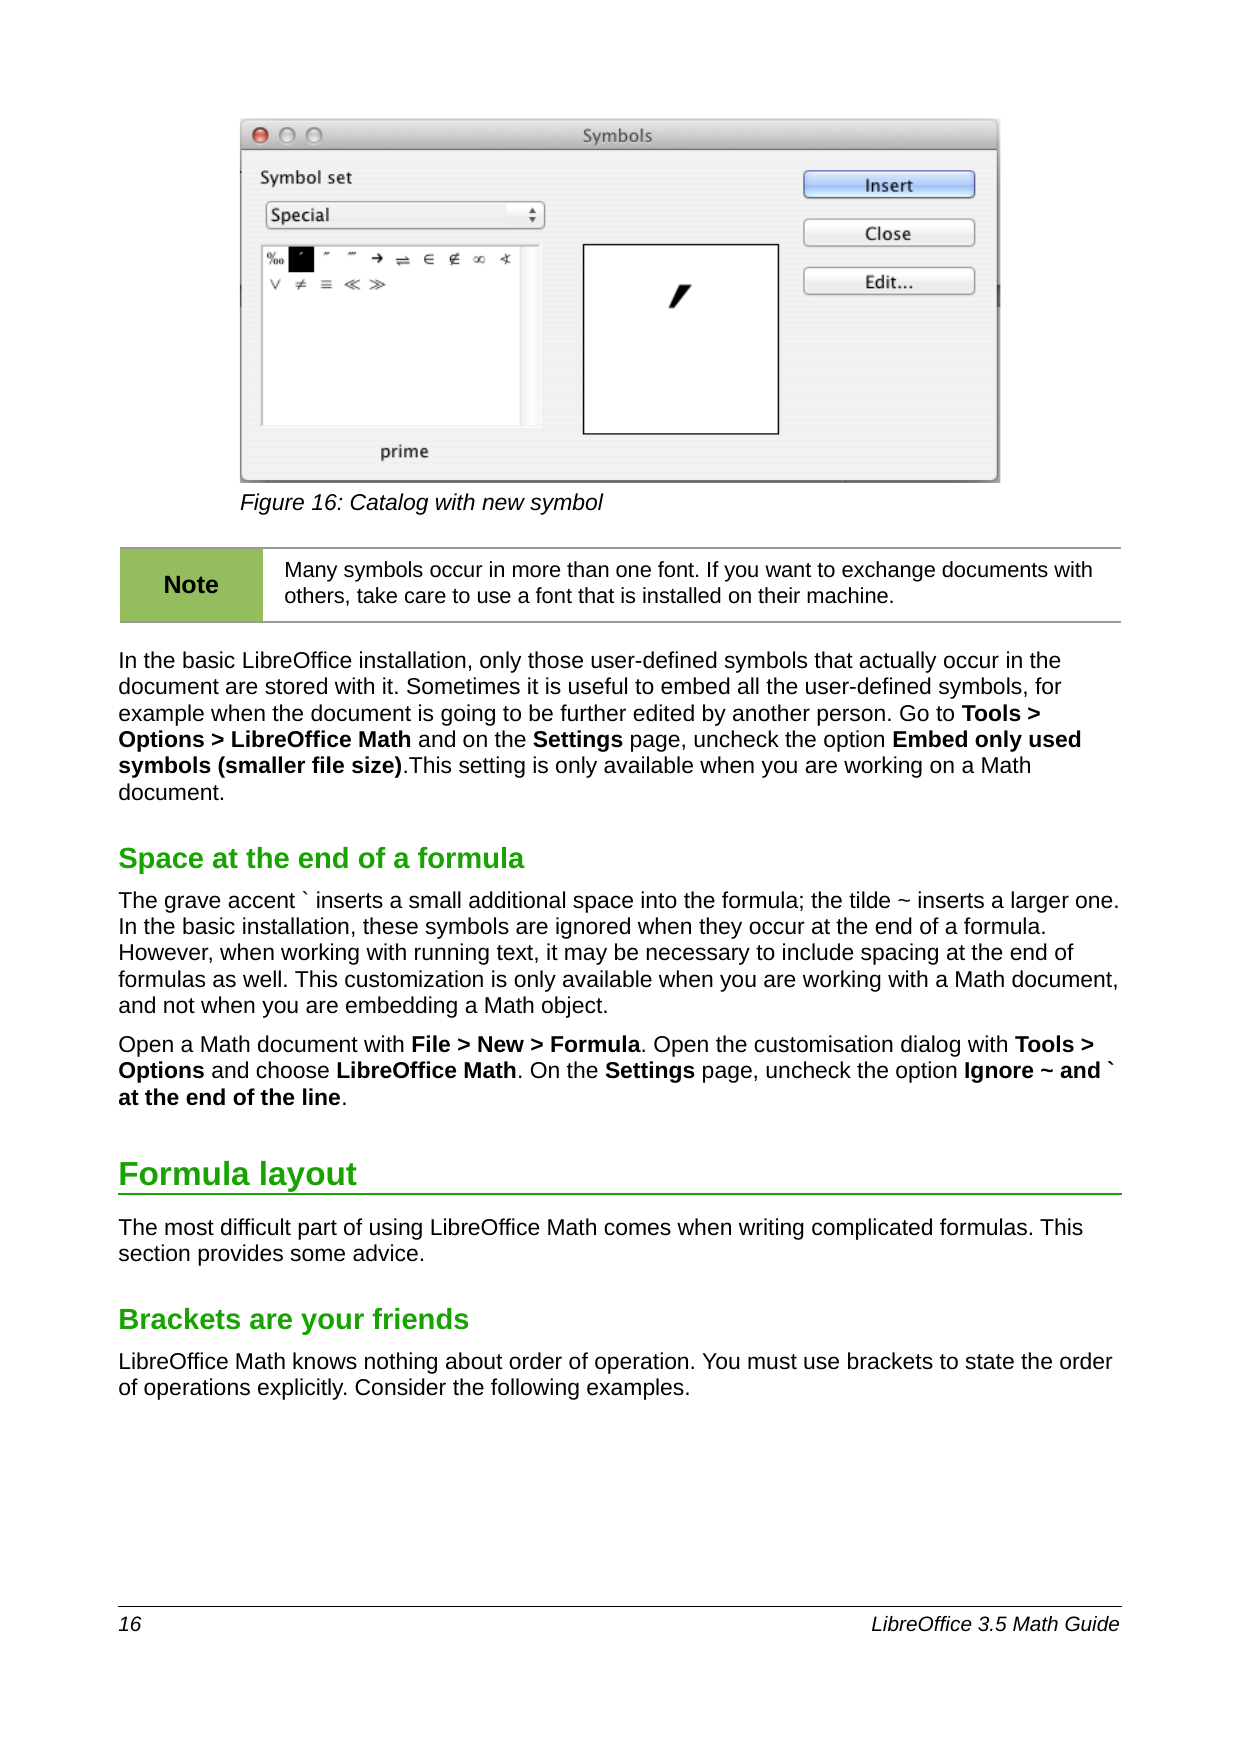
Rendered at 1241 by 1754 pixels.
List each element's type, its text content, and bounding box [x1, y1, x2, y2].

subtitle Formula layout [118, 1154, 1122, 1193]
text The grave accent ` inserts a small additional space into the formula; the tilde ~ inserts a larger one. In the basic installation, these symbols are ignored when they occur at the end of a formula. However, when working with running text, it may be necessary to include spacing at the end of formulas as well. This customization is only available when you are working with a Math document, and not when you are embedding a Math object. [118, 887, 1122, 1018]
text Open a Math document with File > New > Formula. Open the customisation dialog with Tools > Options and choose LibreOffice Math. On the Settings page, uncheck the option Ignore ~ and ` at the end of the line. [118, 1031, 1122, 1110]
text Figure 16: Catalog with new symbol [240, 489, 1000, 516]
table_header Note [120, 549, 263, 621]
subtitle Brackets are your friends [118, 1302, 1122, 1335]
text LibreOffice Math knows nothing about order of operation. You must use brackets to state the order of operations explicitly. Consider the following examples. [118, 1348, 1122, 1401]
subtitle Space at the end of a formula [118, 841, 1122, 874]
text The most difficult part of using LibreOffice Math comes when writing complicated formulas. This section provides some advice. [118, 1214, 1122, 1266]
table_header Many symbols occur in more than one font. If you want to exchange documents with others, take care to use a font that is installed on their machine. [263, 549, 1121, 621]
picture [239, 118, 1001, 483]
text In the basic LibreOffice installation, only those user-defined symbols that actually occur in the document are stored with it. Sometimes it is useful to embed all the user-defined symbols, for example when the document is going to be further edited by another person. Go to Tools > Options > LibreOffice Math and on the Settings page, uncheck the option Embed only used symbols (smaller file size).This setting is only available when you are working on a Math document. [118, 647, 1122, 805]
